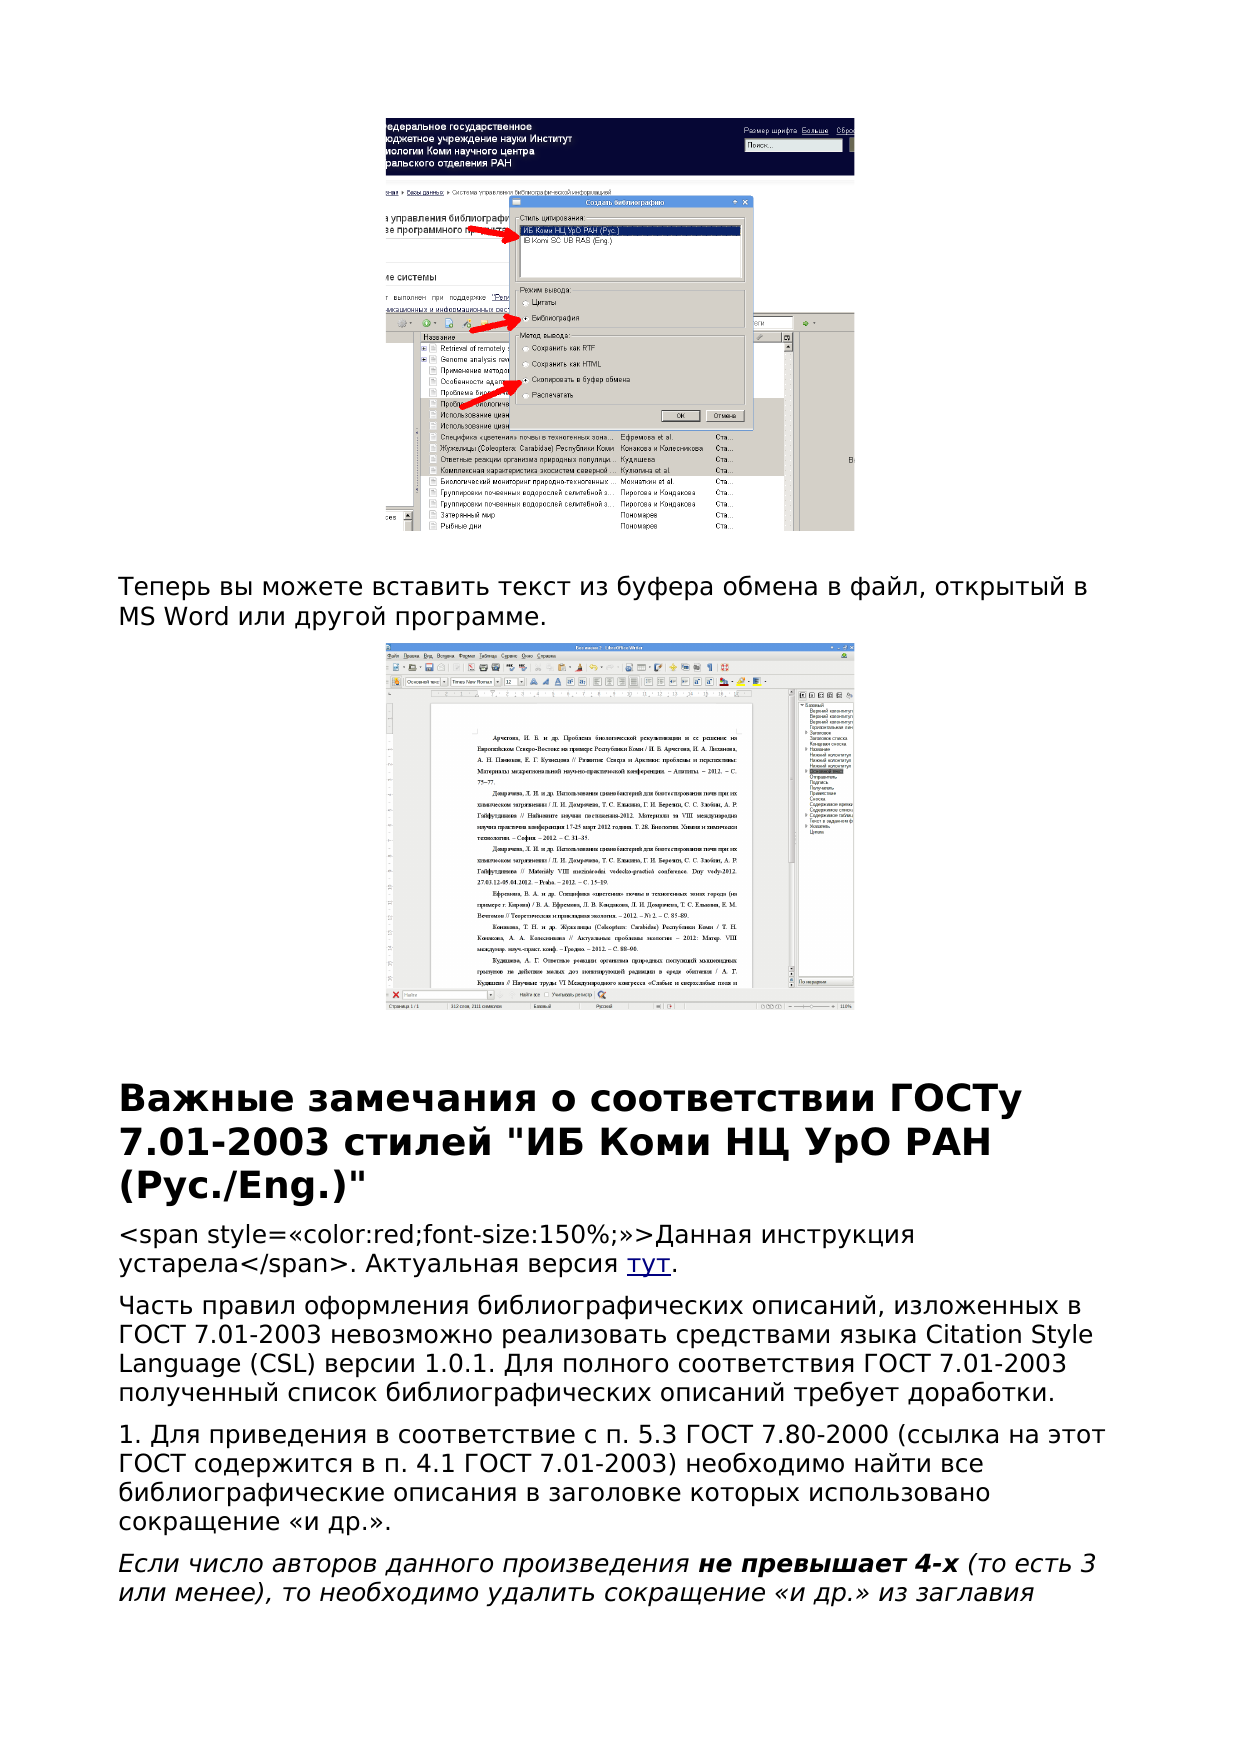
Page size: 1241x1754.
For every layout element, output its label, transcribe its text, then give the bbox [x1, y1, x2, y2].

text Если число авторов данного произведения не превышает 4-х (то есть 3 или менее), то необходимо удалить сокращение «и др.» из заглавия [118, 1549, 1122, 1607]
text 1. Для приведения в соответствие с п. 5.3 ГОСТ 7.80-2000 (ссылка на этот ГОСТ содержится в п. 4.1 ГОСТ 7.01-2003) необходимо найти все библиографические описания в заголовке которых использовано сокращение «и др.». [118, 1420, 1122, 1537]
picture [385, 643, 855, 1010]
text Часть правил оформления библиографических описаний, изложенных в ГОСТ 7.01-2003 невозможно реализовать средствами языка Citation Style Language (CSL) версии 1.0.1. Для полного соответствия ГОСТ 7.01-2003 полученный список библиографических описаний требует доработки. [118, 1291, 1122, 1407]
text <span style=«color:red;font-size:150%;»>Данная инструкция устарела</span>. Актуальная версия тут. [118, 1220, 1122, 1278]
subtitle Важные замечания о соответствии ГОСТу 7.01-2003 стилей "ИБ Коми НЦ УрО РАН (Рус./Eng.)" [118, 1077, 1122, 1207]
text Теперь вы можете вставить текст из буфера обмена в файл, открытый в MS Word или другой программе. [118, 572, 1122, 631]
picture [385, 118, 855, 531]
